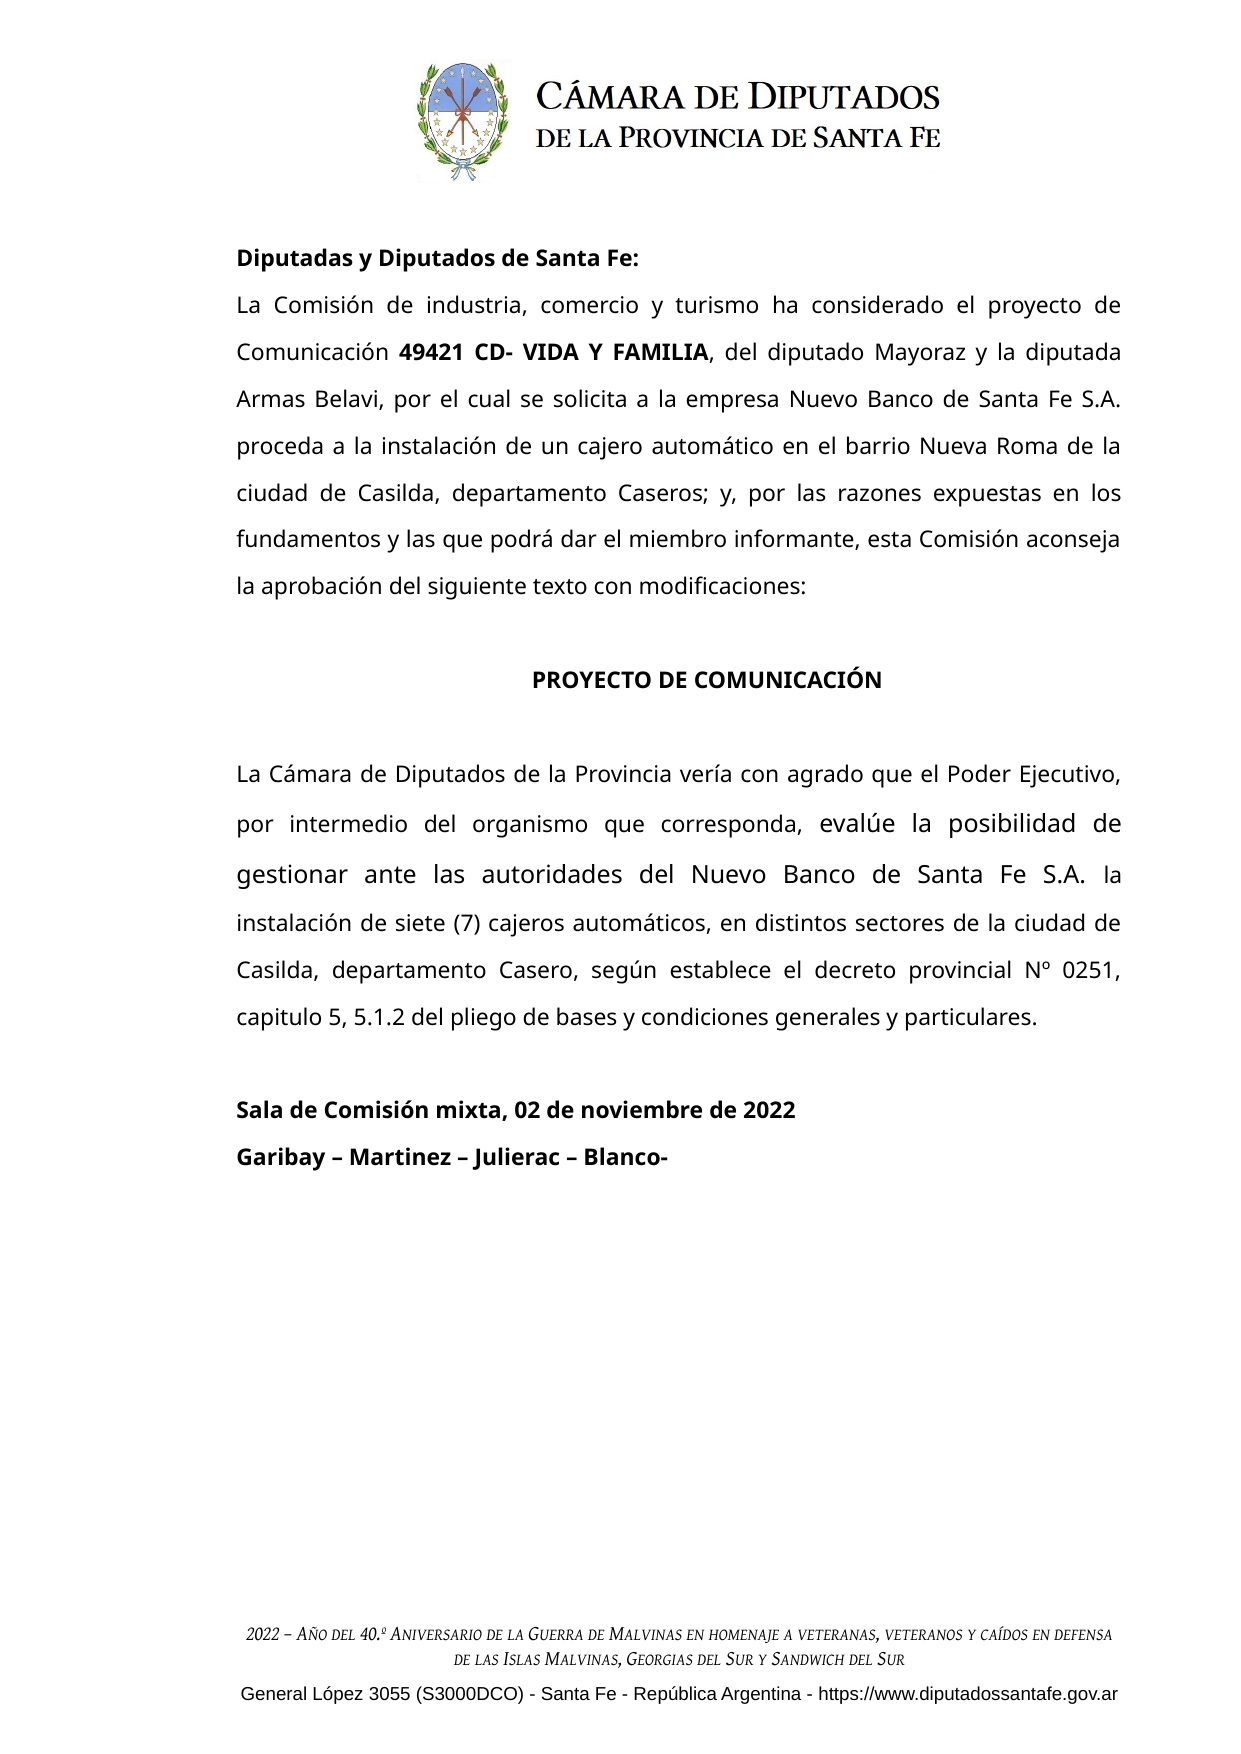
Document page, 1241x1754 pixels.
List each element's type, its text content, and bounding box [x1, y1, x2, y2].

text La Cámara de Diputados de la Provincia vería con agrado que el Poder Ejecutivo, por intermedio del organismo que corresponda, evalúe la posibilidad de gestionar ante las autoridades del Nuevo Banco de Santa Fe S.A. la instalación de siete (7) cajeros automáticos, en distintos sectores de la ciudad de Casilda, departamento Casero, según establece el decreto provincial Nº 0251, capitulo 5, 5.1.2 del pliego de bases y condiciones generales y particulares. [236, 758, 1122, 1032]
text Garibay – Martinez – Julierac – Blanco- [236, 1141, 1122, 1172]
text La Comisión de industria, comercio y turismo ha considerado el proyecto de Comunicación 49421 CD- VIDA Y FAMILIA, del diputado Mayoraz y la diputada Armas Belavi, por el cual se solicita a la empresa Nuevo Banco de Santa Fe S.A. proceda a la instalación de un cajero automático en el barrio Nueva Roma de la ciudad de Casilda, departamento Caseros; y, por las razones expuestas en los fundamentos y las que podrá dar el miembro informante, esta Comisión aconseja la aprobación del siguiente texto con modificaciones: [236, 289, 1122, 602]
text Diputadas y Diputados de Santa Fe: [236, 242, 1122, 273]
text Sala de Comisión mixta, 02 de noviembre de 2022 [236, 1094, 1122, 1126]
text PROYECTO DE COMUNICACIÓN [236, 664, 1122, 695]
picture [413, 59, 945, 183]
